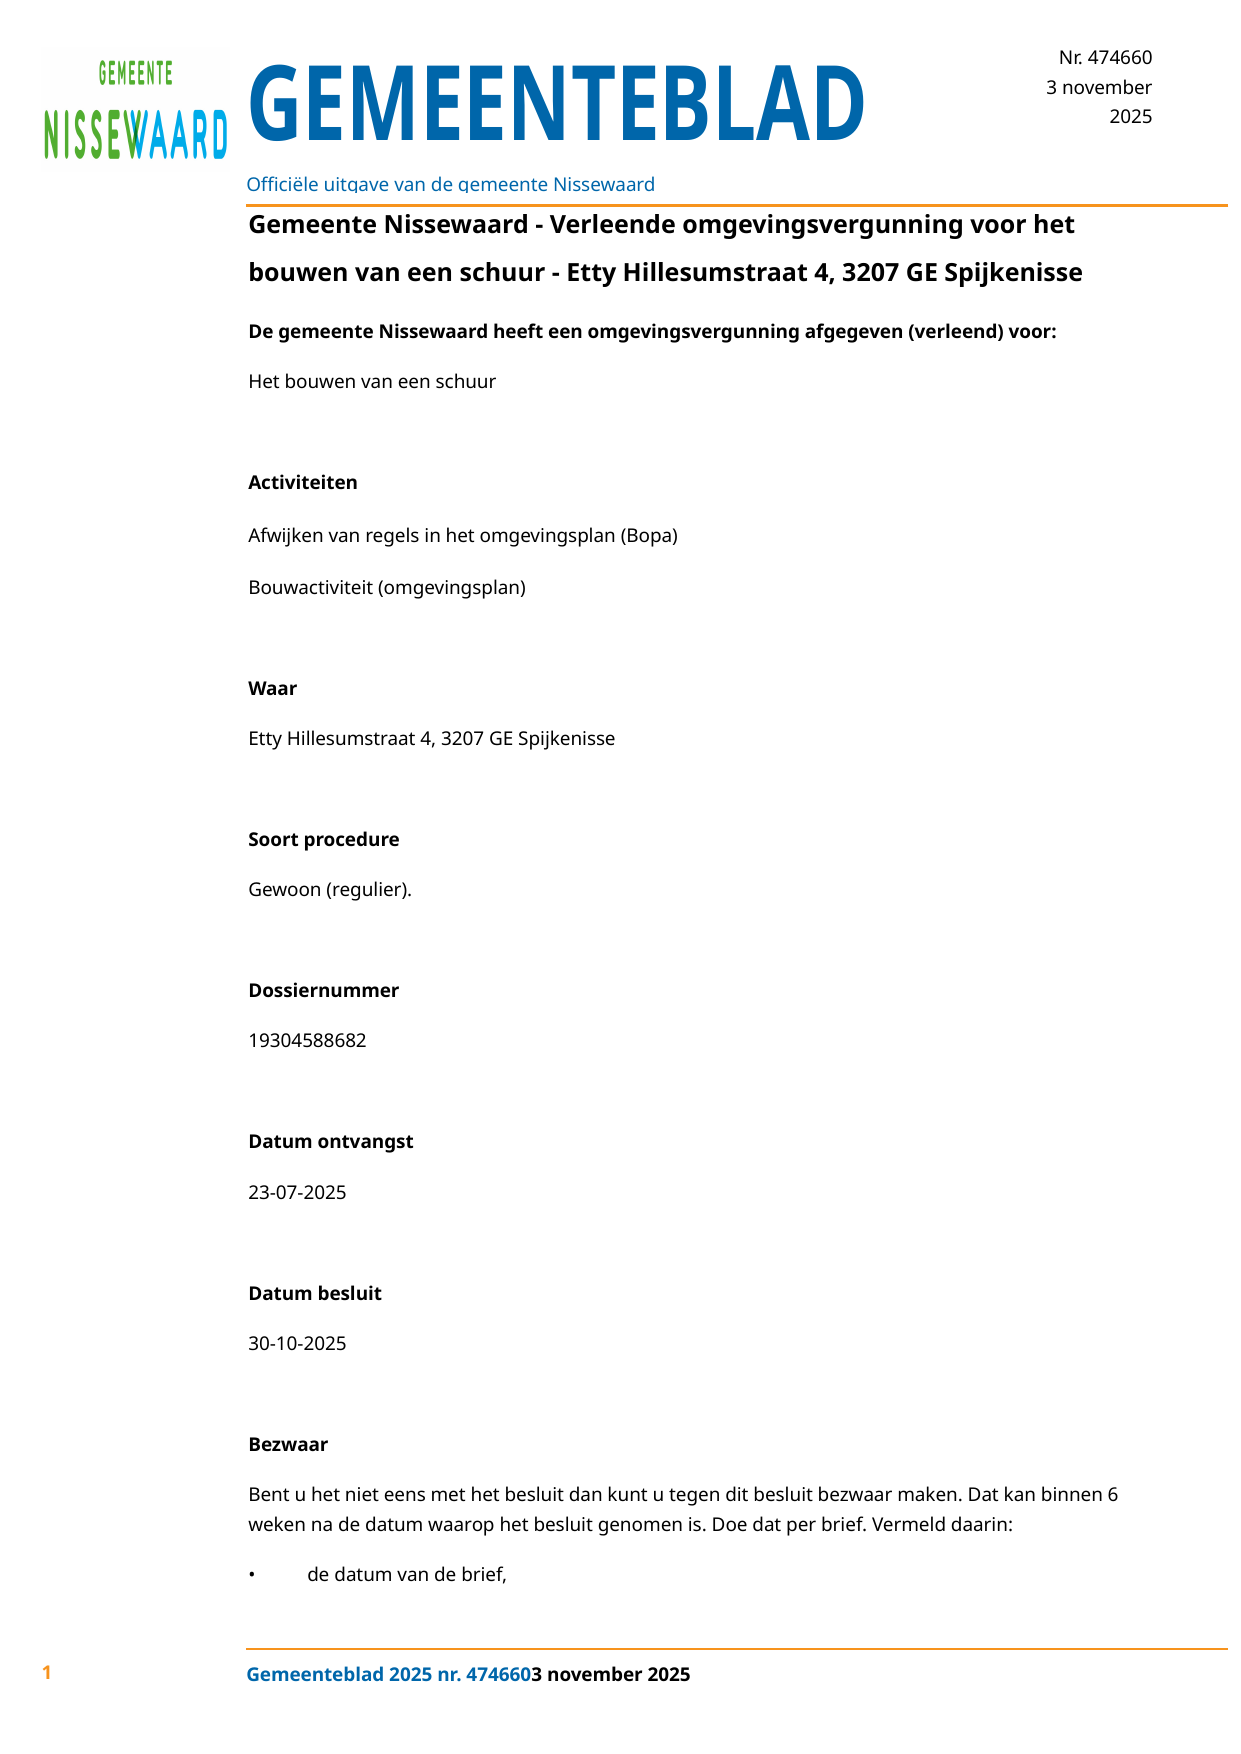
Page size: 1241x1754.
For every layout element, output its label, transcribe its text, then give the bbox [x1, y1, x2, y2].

text Gemeente Nissewaard - Verleende omgevingsvergunning voor het bouwen van een schuur - Etty Hillesumstraat 4, 3207 GE Spijkenisse [248, 207, 1152, 288]
text 19304588682 [248, 1028, 1152, 1053]
text Bouwactiviteit (omgevingsplan) [248, 574, 1152, 600]
text Het bouwen van een schuur [248, 368, 1152, 394]
text Datum besluit [248, 1280, 1152, 1306]
text Gewoon (regulier). [248, 876, 1152, 902]
picture [41, 47, 231, 172]
text 23-07-2025 [248, 1179, 1152, 1205]
text Waar [248, 675, 1152, 701]
text Bezwaar [248, 1431, 1152, 1457]
list de datum van de brief, [248, 1561, 1152, 1587]
text Activiteiten [248, 469, 1152, 495]
text Etty Hillesumstraat 4, 3207 GE Spijkenisse [248, 725, 1152, 751]
text Soort procedure [248, 826, 1152, 852]
text Afwijken van regels in het omgevingsplan (Bopa)﻿ [248, 519, 1152, 549]
text 30-10-2025 [248, 1330, 1152, 1356]
text Dossiernummer [248, 977, 1152, 1003]
text Bent u het niet eens met het besluit dan kunt u tegen dit besluit bezwaar maken. Dat kan binnen 6 weken na de datum waarop het besluit genomen is. Doe dat per brief. Vermeld daarin: [248, 1481, 1152, 1537]
text Datum ontvangst [248, 1128, 1152, 1154]
text De gemeente Nissewaard heeft een omgevingsvergunning afgegeven (verleend) voor: [248, 318, 1152, 344]
